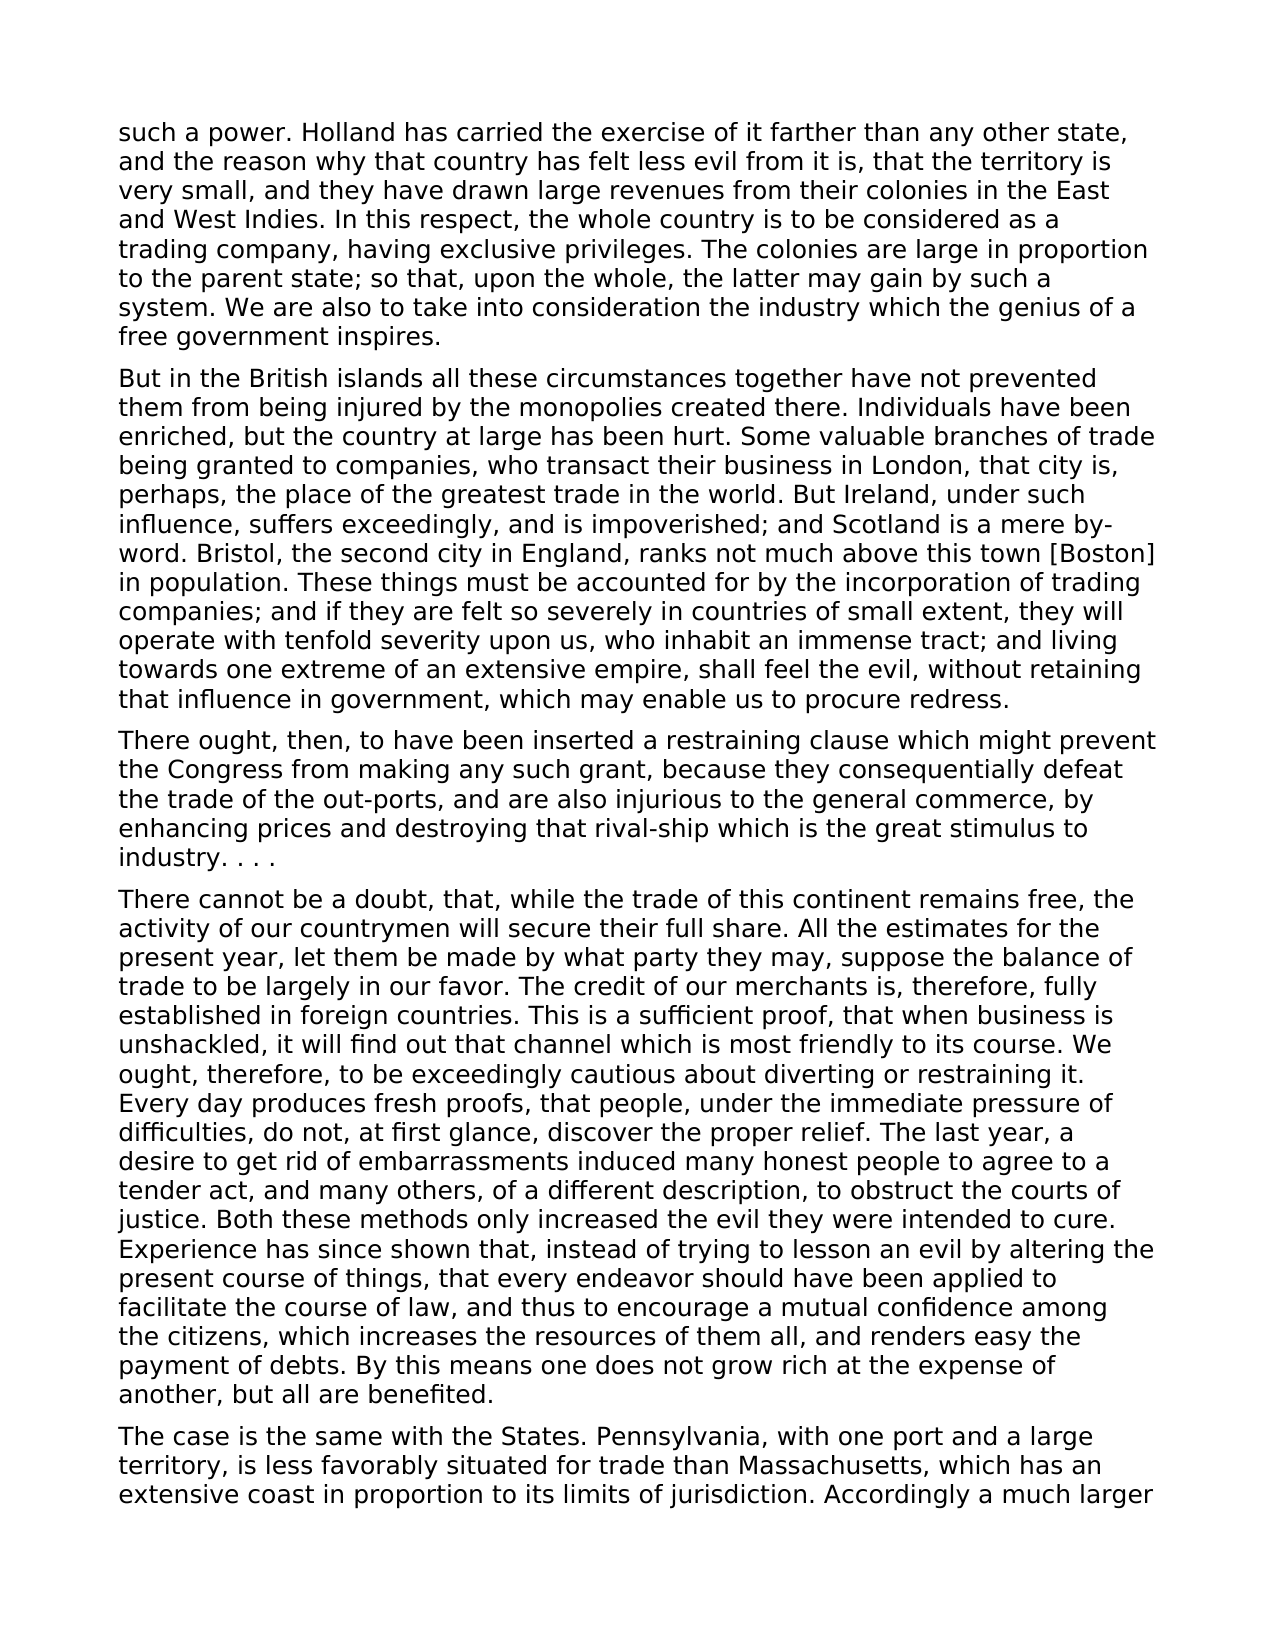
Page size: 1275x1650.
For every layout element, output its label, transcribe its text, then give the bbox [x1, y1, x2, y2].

text The case is the same with the States. Pennsylvania, with one port and a large territory, is less favorably situated for trade than Massachusetts, which has an extensive coast in proportion to its limits of jurisdiction. Accordingly a much larger [118, 1422, 1157, 1510]
text But in the British islands all these circumstances together have not prevented them from being injured by the monopolies created there. Individuals have been enriched, but the country at large has been hurt. Some valuable branches of trade being granted to companies, who transact their business in London, that city is, perhaps, the place of the greatest trade in the world. But Ireland, under such influence, suffers exceedingly, and is impoverished; and Scotland is a mere by-word. Bristol, the second city in England, ranks not much above this town [Boston] in population. These things must be accounted for by the incorporation of trading companies; and if they are felt so severely in countries of small extent, they will operate with tenfold severity upon us, who inhabit an immense tract; and living towards one extreme of an extensive empire, shall feel the evil, without retaining that influence in government, which may enable us to procure redress. [118, 364, 1157, 714]
text such a power. Holland has carried the exercise of it farther than any other state, and the reason why that country has felt less evil from it is, that the territory is very small, and they have drawn large revenues from their colonies in the East and West Indies. In this respect, the whole country is to be considered as a trading company, having exclusive privileges. The colonies are large in proportion to the parent state; so that, upon the whole, the latter may gain by such a system. We are also to take into consideration the industry which the genius of a free government inspires. [118, 118, 1157, 351]
text There ought, then, to have been inserted a restraining clause which might prevent the Congress from making any such grant, because they consequentially defeat the trade of the out-ports, and are also injurious to the general commerce, by enhancing prices and destroying that rival-ship which is the great stimulus to industry. . . . [118, 726, 1157, 872]
text There cannot be a doubt, that, while the trade of this continent remains free, the activity of our countrymen will secure their full share. All the estimates for the present year, let them be made by what party they may, suppose the balance of trade to be largely in our favor. The credit of our merchants is, therefore, fully established in foreign countries. This is a sufficient proof, that when business is unshackled, it will find out that channel which is most friendly to its course. We ought, therefore, to be exceedingly cautious about diverting or restraining it. Every day produces fresh proofs, that people, under the immediate pressure of difficulties, do not, at first glance, discover the proper relief. The last year, a desire to get rid of embarrassments induced many honest people to agree to a tender act, and many others, of a different description, to obstruct the courts of justice. Both these methods only increased the evil they were intended to cure. Experience has since shown that, instead of trying to lesson an evil by altering the present course of things, that every endeavor should have been applied to facilitate the course of law, and thus to encourage a mutual confidence among the citizens, which increases the resources of them all, and renders easy the payment of debts. By this means one does not grow rich at the expense of another, but all are benefited. [118, 885, 1157, 1410]
